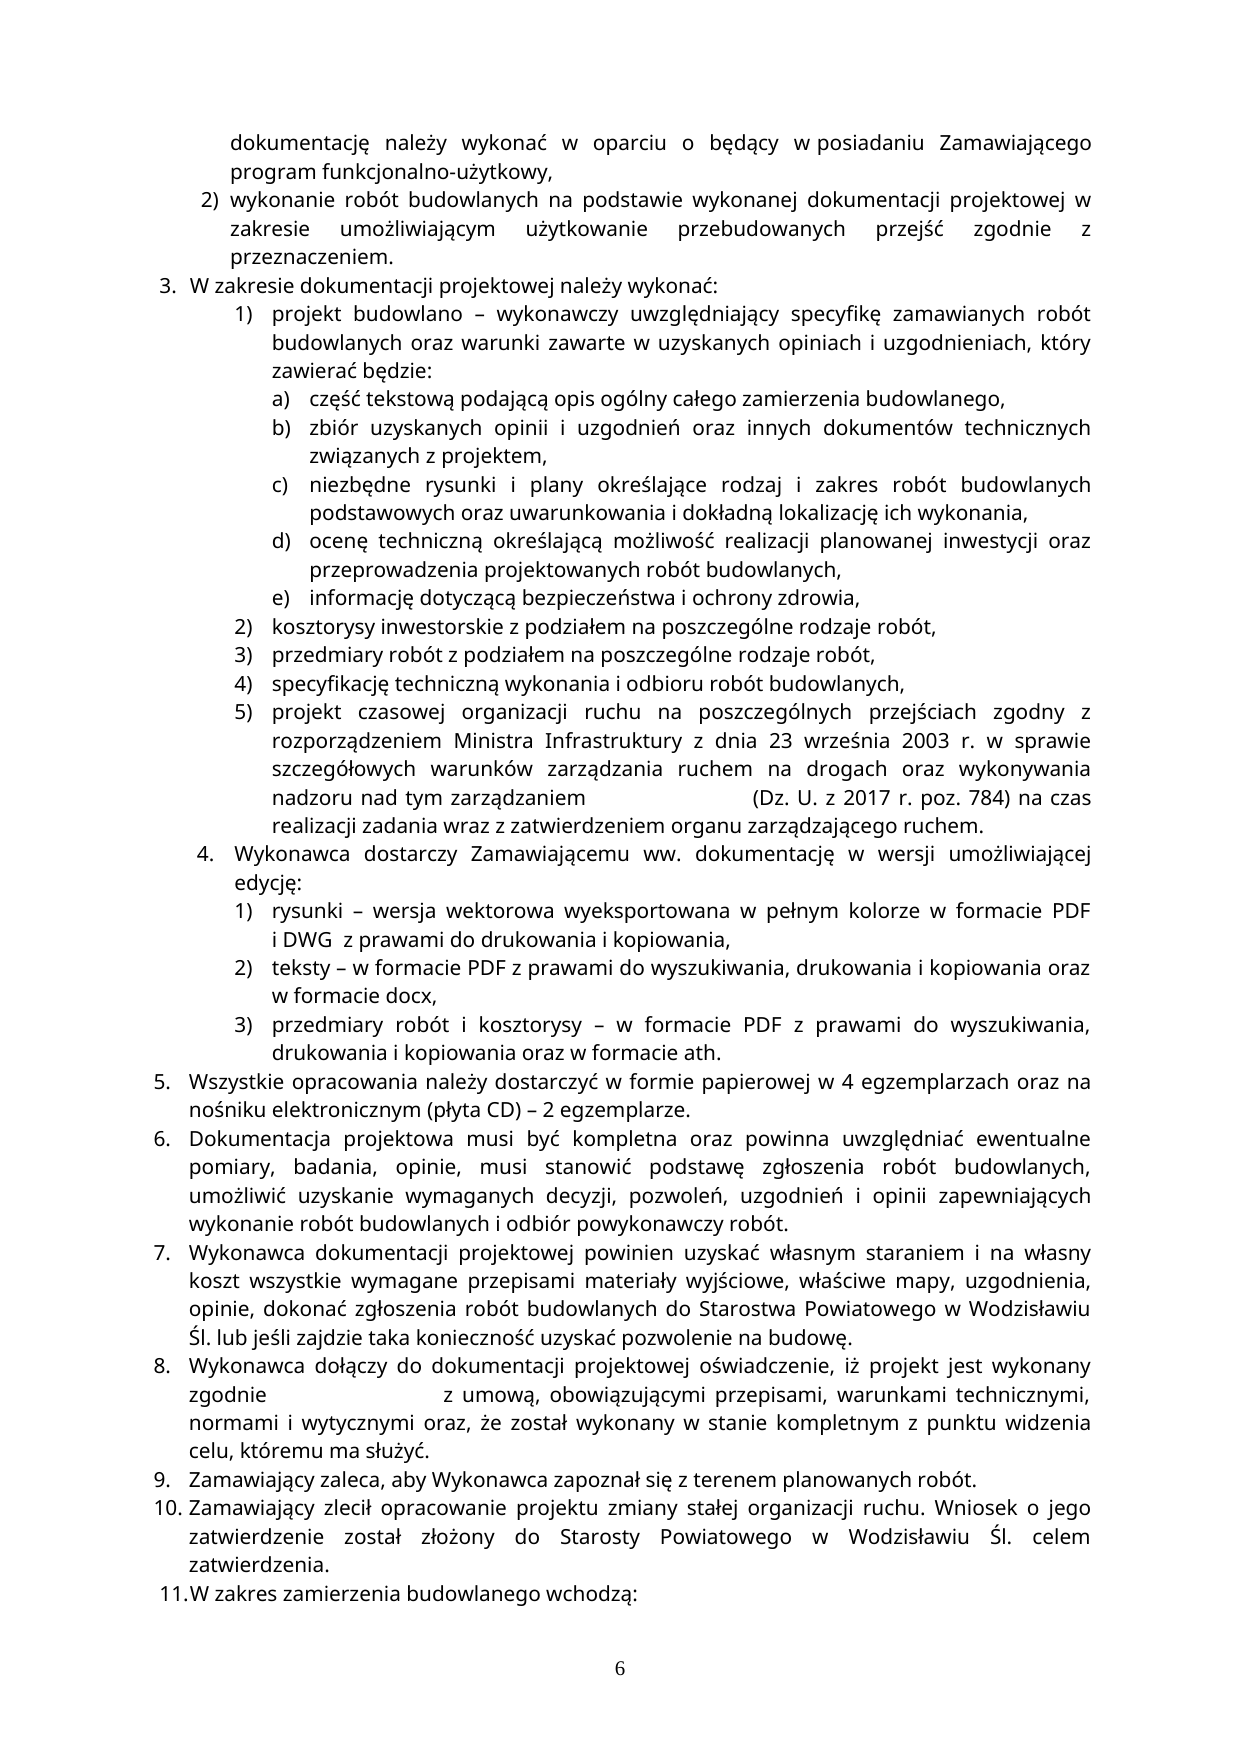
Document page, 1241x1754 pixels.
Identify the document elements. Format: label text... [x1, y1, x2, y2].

list zbiór uzyskanych opinii i uzgodnień oraz innych dokumentów technicznych związanych z projektem, [272, 413, 1092, 470]
list przedmiary robót z podziałem na poszczególne rodzaje robót, [234, 640, 1092, 669]
list dokumentację należy wykonać w oparciu o będący w posiadaniu Zamawiającego program funkcjonalno-użytkowy, [201, 128, 1092, 185]
list Wykonawca dokumentacji projektowej powinien uzyskać własnym staraniem i na własny koszt wszystkie wymagane przepisami materiały wyjściowe, właściwe mapy, uzgodnienia, opinie, dokonać zgłoszenia robót budowlanych do Starostwa Powiatowego w Wodzisławiu Śl. lub jeśli zajdzie taka konieczność uzyskać pozwolenie na budowę. [153, 1238, 1092, 1351]
list Dokumentacja projektowa musi być kompletna oraz powinna uwzględniać ewentualne pomiary, badania, opinie, musi stanowić podstawę zgłoszenia robót budowlanych, umożliwić uzyskanie wymaganych decyzji, pozwoleń, uzgodnień i opinii zapewniających wykonanie robót budowlanych i odbiór powykonawczy robót. [153, 1124, 1092, 1238]
list część tekstową podającą opis ogólny całego zamierzenia budowlanego, [272, 384, 1092, 413]
list Wszystkie opracowania należy dostarczyć w formie papierowej w 4 egzemplarzach oraz na nośniku elektronicznym (płyta CD) – 2 egzemplarze. [153, 1067, 1092, 1124]
list teksty – w formacie PDF z prawami do wyszukiwania, drukowania i kopiowania oraz w formacie docx, [234, 953, 1092, 1010]
list Wykonawca dołączy do dokumentacji projektowej oświadczenie, iż projekt jest wykonany zgodnie z umową, obowiązującymi przepisami, warunkami technicznymi, normami i wytycznymi oraz, że został wykonany w stanie kompletnym z punktu widzenia celu, któremu ma służyć. [153, 1351, 1092, 1465]
list informację dotyczącą bezpieczeństwa i ochrony zdrowia, [272, 583, 1092, 612]
list Wykonawca dostarczy Zamawiającemu ww. dokumentację w wersji umożliwiającej edycję: [197, 839, 1092, 896]
list rysunki – wersja wektorowa wyeksportowana w pełnym kolorze w formacie PDF i DWG z prawami do drukowania i kopiowania, [234, 896, 1092, 953]
list ocenę techniczną określającą możliwość realizacji planowanej inwestycji oraz przeprowadzenia projektowanych robót budowlanych, [272, 527, 1092, 583]
list wykonanie robót budowlanych na podstawie wykonanej dokumentacji projektowej w zakresie umożliwiającym użytkowanie przebudowanych przejść zgodnie z przeznaczeniem. [201, 185, 1092, 271]
list niezbędne rysunki i plany określające rodzaj i zakres robót budowlanych podstawowych oraz uwarunkowania i dokładną lokalizację ich wykonania, [272, 470, 1092, 527]
list specyfikację techniczną wykonania i odbioru robót budowlanych, [234, 669, 1092, 697]
list projekt czasowej organizacji ruchu na poszczególnych przejściach zgodny z rozporządzeniem Ministra Infrastruktury z dnia 23 września 2003 r. w sprawie szczegółowych warunków zarządzania ruchem na drogach oraz wykonywania nadzoru nad tym zarządzaniem (Dz. U. z 2017 r. poz. 784) na czas realizacji zadania wraz z zatwierdzeniem organu zarządzającego ruchem. [234, 697, 1092, 839]
list W zakresie dokumentacji projektowej należy wykonać: [159, 271, 1092, 299]
list W zakres zamierzenia budowlanego wchodzą: [159, 1579, 1092, 1607]
list Zamawiający zaleca, aby Wykonawca zapoznał się z terenem planowanych robót. [153, 1465, 1092, 1493]
list przedmiary robót i kosztorysy – w formacie PDF z prawami do wyszukiwania, drukowania i kopiowania oraz w formacie ath. [234, 1010, 1092, 1067]
list projekt budowlano – wykonawczy uwzględniający specyfikę zamawianych robót budowlanych oraz warunki zawarte w uzyskanych opiniach i uzgodnieniach, który zawierać będzie: [234, 299, 1092, 384]
list kosztorysy inwestorskie z podziałem na poszczególne rodzaje robót, [234, 612, 1092, 640]
list Zamawiający zlecił opracowanie projektu zmiany stałej organizacji ruchu. Wniosek o jego zatwierdzenie został złożony do Starosty Powiatowego w Wodzisławiu Śl. celem zatwierdzenia. [153, 1493, 1092, 1579]
